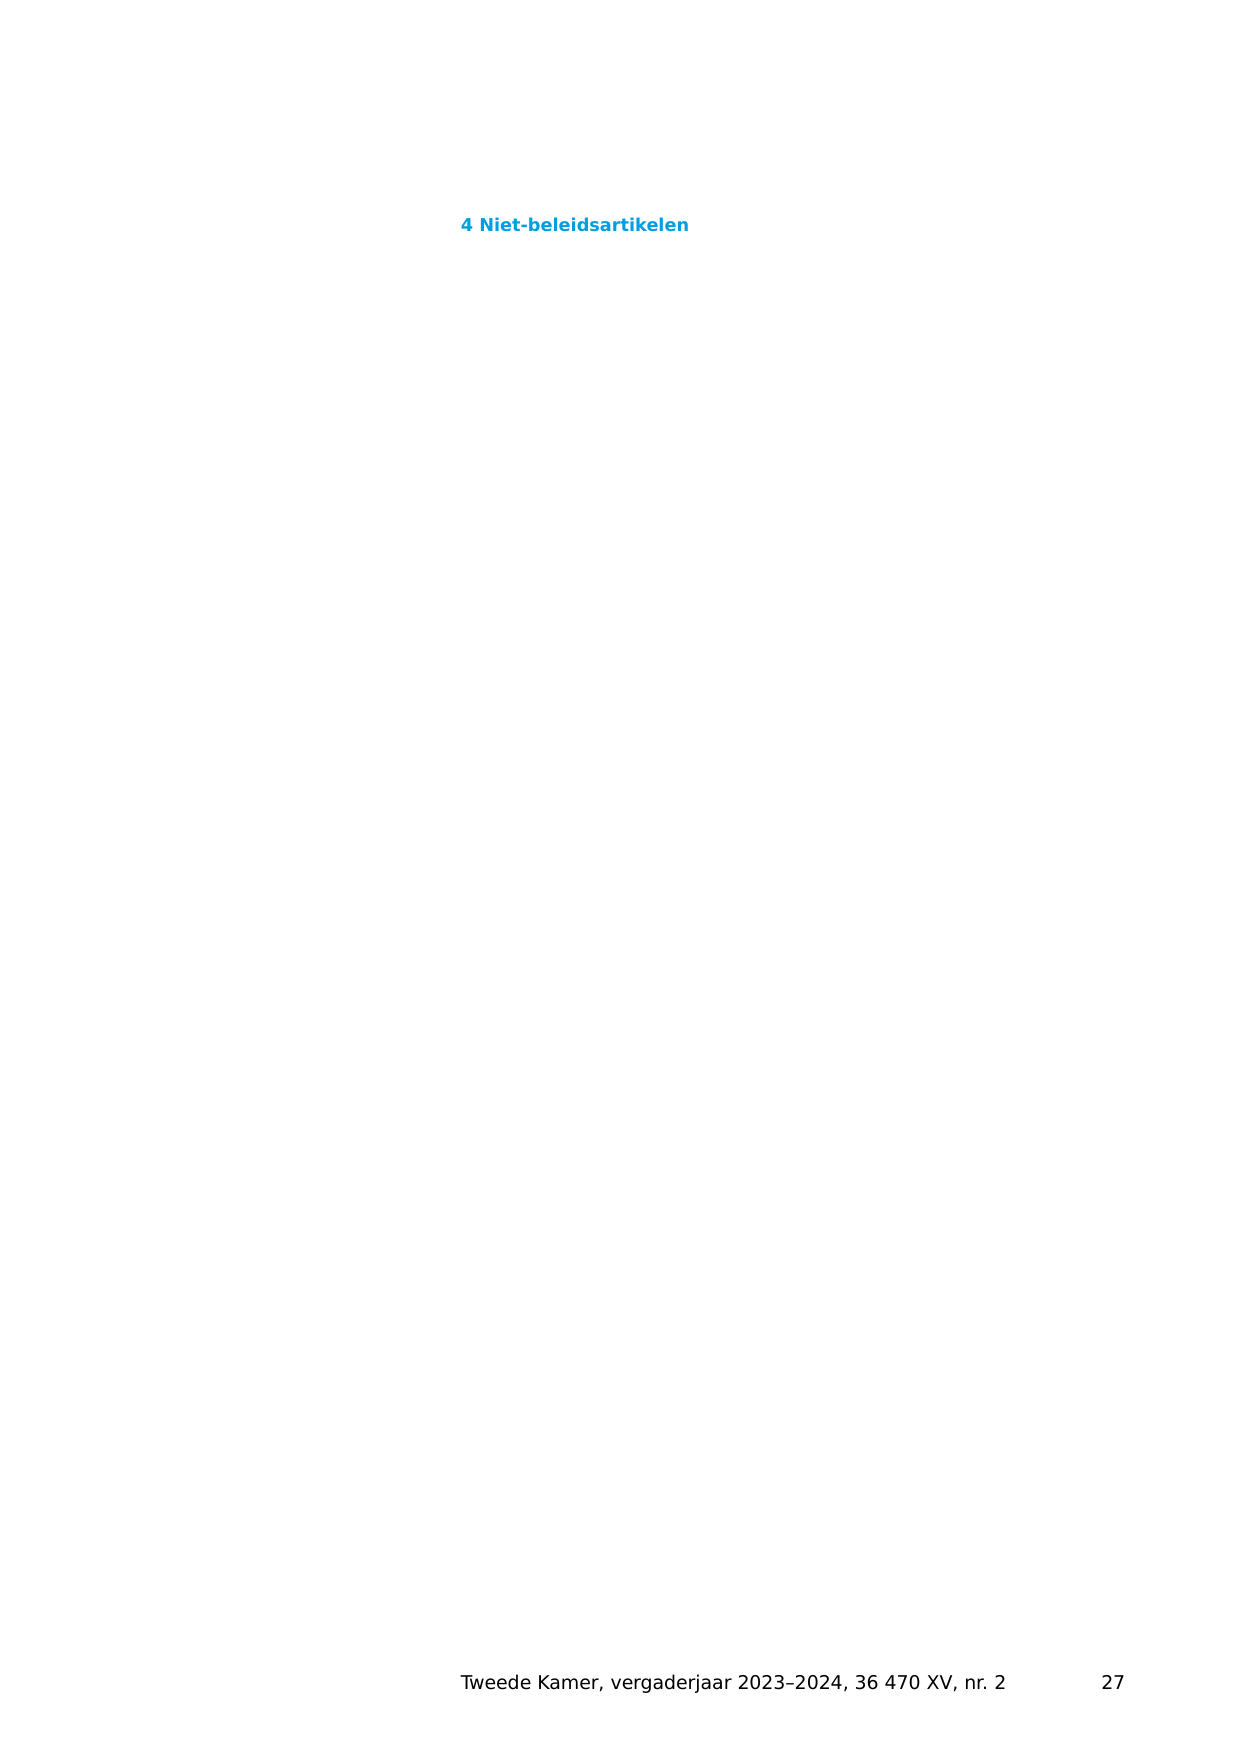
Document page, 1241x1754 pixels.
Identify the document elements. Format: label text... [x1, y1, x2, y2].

title 4 Niet-beleidsartikelen [461, 213, 1125, 236]
